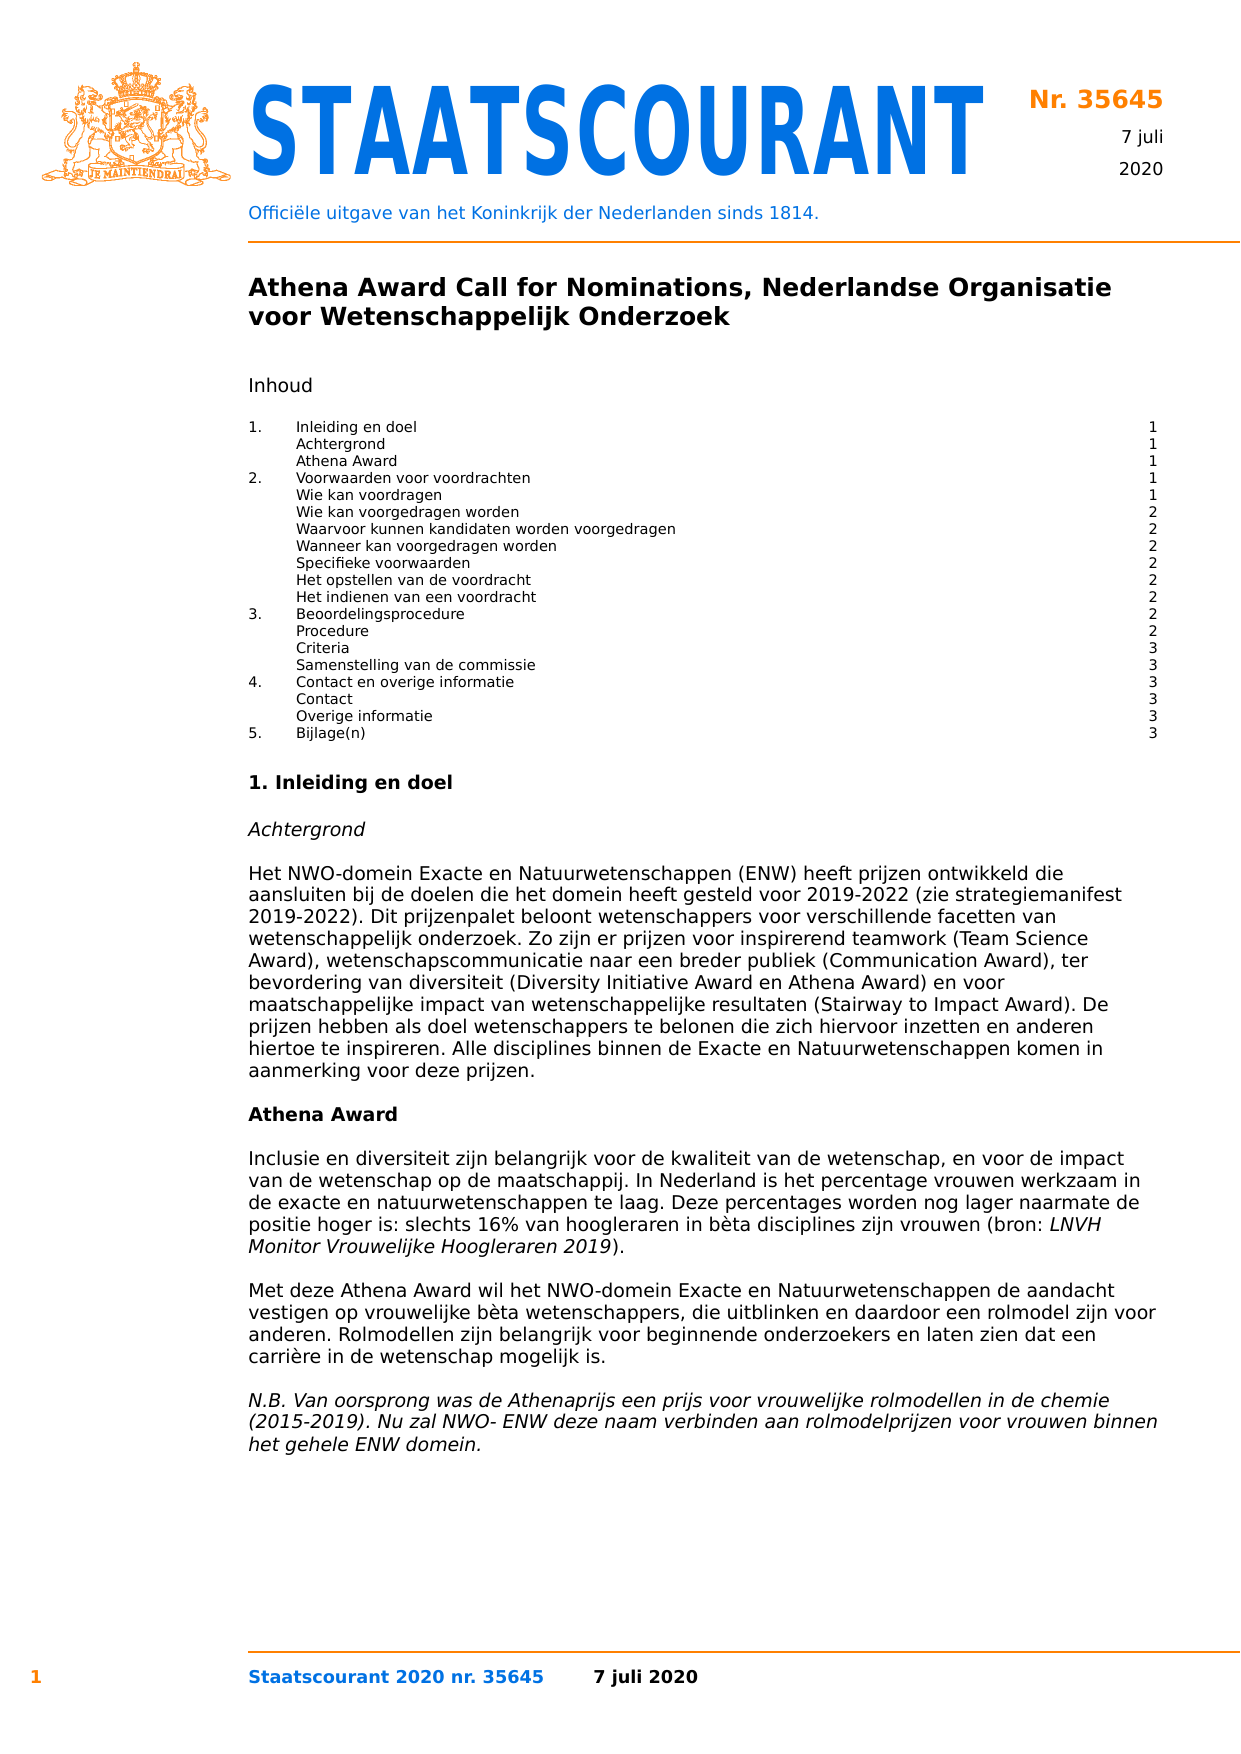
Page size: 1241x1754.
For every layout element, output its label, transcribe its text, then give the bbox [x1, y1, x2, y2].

table_cell 3 [1039, 657, 1163, 674]
table_cell Officiële uitgave van het Koninkrijk der Nederlanden sinds 1814. [248, 203, 1240, 241]
text N.B. Van oorsprong was de Athenaprijs een prijs voor vrouwelijke rolmodellen in de chemie (2015-2019). Nu zal NWO- ENW deze naam verbinden aan rolmodelprijzen voor vrouwen binnen het gehele ENW domein. [248, 1389, 1163, 1455]
table_cell 2 [1039, 606, 1163, 623]
table_cell Criteria [290, 640, 1039, 657]
table_cell 2. [248, 470, 290, 487]
table_cell Athena Award [290, 453, 1039, 470]
table_cell [248, 538, 290, 555]
table_cell 2 [1039, 623, 1163, 640]
table_cell 3 [1039, 640, 1163, 657]
subtitle Athena Award [248, 1104, 1163, 1126]
table_cell Achtergrond [290, 436, 1039, 453]
table_cell [248, 521, 290, 538]
table_cell [248, 589, 290, 606]
table_cell 2 [1039, 521, 1163, 538]
picture [41, 62, 231, 186]
table_cell [248, 436, 290, 453]
table_cell [248, 572, 290, 589]
table_cell 1 [1039, 470, 1163, 487]
table_header Inleiding en doel [290, 419, 1039, 436]
table_header STAATSCOURANT [248, 62, 998, 203]
table_cell [248, 555, 290, 572]
table_cell 5. [248, 725, 290, 742]
table_cell Procedure [290, 623, 1039, 640]
table_cell 1 [1039, 487, 1163, 504]
table_cell Wie kan voorgedragen worden [290, 504, 1039, 521]
table_cell 2 [1039, 504, 1163, 521]
table_cell Het indienen van een voordracht [290, 589, 1039, 606]
table_cell 2 [1039, 555, 1163, 572]
table_cell Overige informatie [290, 708, 1039, 724]
table_cell Waarvoor kunnen kandidaten worden voorgedragen [290, 521, 1039, 538]
table_header Nr. 35645 [998, 62, 1240, 121]
table_cell 1 [1039, 453, 1163, 470]
table_cell Het opstellen van de voordracht [290, 572, 1039, 589]
table_cell 2 [1039, 572, 1163, 589]
table_cell 3 [1039, 708, 1163, 724]
text Inclusie en diversiteit zijn belangrijk voor de kwaliteit van de wetenschap, en voor de impact van de wetenschap op de maatschappij. In Nederland is het percentage vrouwen werkzaam in de exacte en natuurwetenschappen te laag. Deze percentages worden nog lager naarmate de positie hoger is: slechts 16% van hoogleraren in bèta disciplines zijn vrouwen (bron: LNVH Monitor Vrouwelijke Hoogleraren 2019). [248, 1148, 1163, 1258]
table_cell Wanneer kan voorgedragen worden [290, 538, 1039, 555]
table_cell Specifieke voorwaarden [290, 555, 1039, 572]
table_cell Contact [290, 691, 1039, 708]
table_cell [248, 640, 290, 657]
table_cell [248, 487, 290, 504]
text Inhoud [248, 375, 1163, 397]
table_cell 3 [1039, 674, 1163, 691]
table_cell 2020 [998, 153, 1240, 203]
table_cell [248, 623, 290, 640]
table_cell 4. [248, 674, 290, 691]
table_cell [248, 453, 290, 470]
table_header 1. [248, 419, 290, 436]
table_cell Wie kan voordragen [290, 487, 1039, 504]
table_cell Samenstelling van de commissie [290, 657, 1039, 674]
subtitle Athena Award Call for Nominations, Nederlandse Organisatie voor Wetenschappelijk Onderzoek [248, 273, 1163, 331]
table_cell 3 [1039, 691, 1163, 708]
table_cell Contact en overige informatie [290, 674, 1039, 691]
table_cell Voorwaarden voor voordrachten [290, 470, 1039, 487]
table_cell 3. [248, 606, 290, 623]
subtitle 1. Inleiding en doel [248, 772, 1163, 793]
table_cell 3 [1039, 725, 1163, 742]
table_cell [248, 691, 290, 708]
table_header [25, 62, 248, 241]
table_cell [248, 708, 290, 724]
text Het NWO-domein Exacte en Natuurwetenschappen (ENW) heeft prijzen ontwikkeld die aansluiten bij de doelen die het domein heeft gesteld voor 2019-2022 (zie strategiemanifest 2019-2022). Dit prijzenpalet beloont wetenschappers voor verschillende facetten van wetenschappelijk onderzoek. Zo zijn er prijzen voor inspirerend teamwork (Team Science Award), wetenschapscommunicatie naar een breder publiek (Communication Award), ter bevordering van diversiteit (Diversity Initiative Award en Athena Award) en voor maatschappelijke impact van wetenschappelijke resultaten (Stairway to Impact Award). De prijzen hebben als doel wetenschappers te belonen die zich hiervoor inzetten en anderen hiertoe te inspireren. Alle disciplines binnen de Exacte en Natuurwetenschappen komen in aanmerking voor deze prijzen. [248, 862, 1163, 1082]
text Met deze Athena Award wil het NWO-domein Exacte en Natuurwetenschappen de aandacht vestigen op vrouwelijke bèta wetenschappers, die uitblinken en daardoor een rolmodel zijn voor anderen. Rolmodellen zijn belangrijk voor beginnende onderzoekers en laten zien dat een carrière in de wetenschap mogelijk is. [248, 1280, 1163, 1368]
table_cell Bijlage(n) [290, 725, 1039, 742]
table_cell 1 [1039, 436, 1163, 453]
table_cell [248, 657, 290, 674]
table_cell [248, 504, 290, 521]
table_cell Beoordelingsprocedure [290, 606, 1039, 623]
table_cell 2 [1039, 589, 1163, 606]
subtitle Achtergrond [248, 818, 1163, 841]
table_cell 2 [1039, 538, 1163, 555]
table_header 1 [1039, 419, 1163, 436]
table_cell 7 juli [998, 121, 1240, 153]
